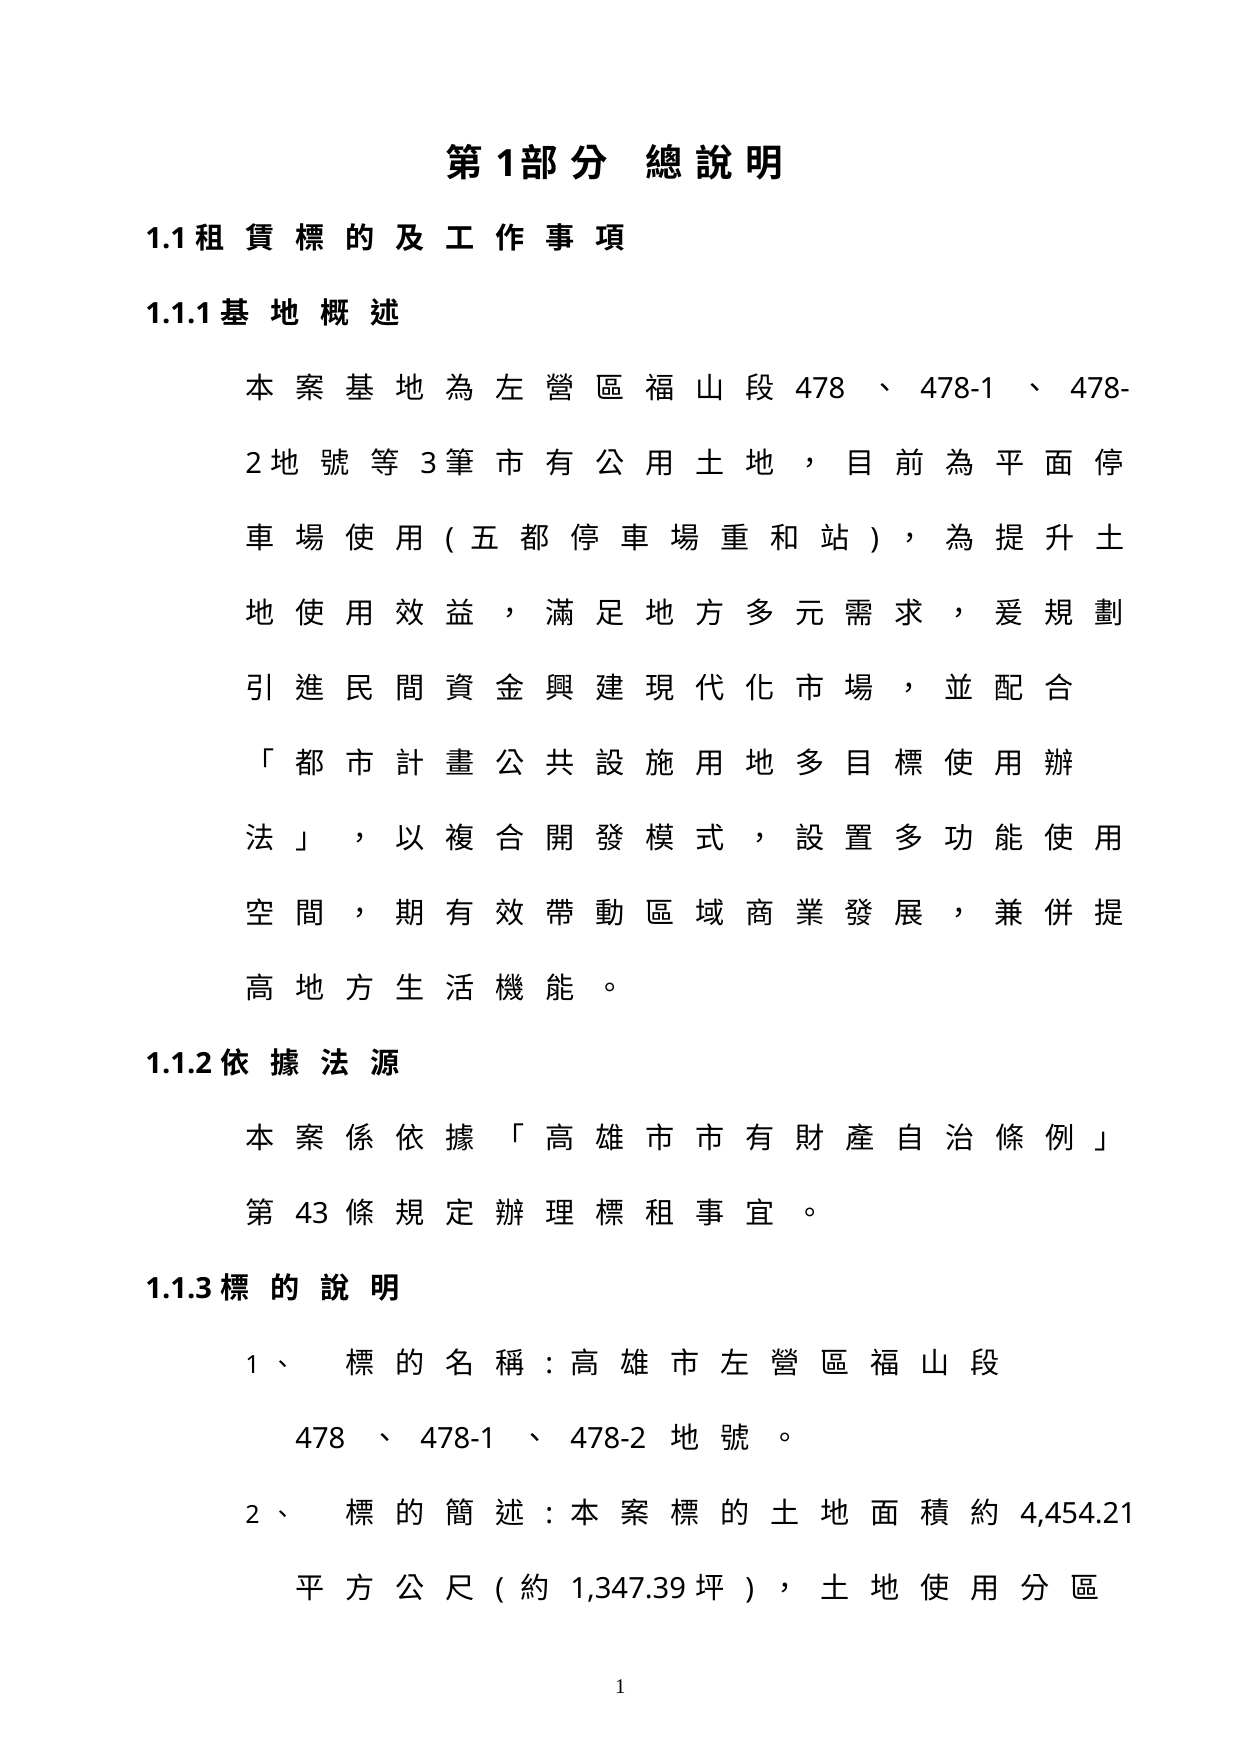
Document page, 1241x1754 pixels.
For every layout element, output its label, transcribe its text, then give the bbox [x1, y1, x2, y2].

list 標的簡述:本案標的土地面積約4,454.21平方公尺(約1,347.39坪)，土地使用分區 [228, 1473, 1145, 1623]
list 標的名稱:高雄市左營區福山段478、478-1、478-2地號。 [228, 1323, 1145, 1473]
text 本案基地為左營區福山段478、478-1、478-2地號等3筆市有公用土地，目前為平面停車場使用(五都停車場重和站)，為提升土地使用效益，滿足地方多元需求，爰規劃引進民間資金興建現代化市場，並配合「都市計畫公共設施用地多目標使用辦法」，以複合開發模式，設置多功能使用空間，期有效帶動區域商業發展，兼併提高地方生活機能。 [228, 348, 1145, 1023]
text 第1部分 總說明 [95, 123, 1145, 198]
text 1.1租賃標的及工作事項 [139, 198, 1145, 273]
text 1.1.2 依據法源 [139, 1023, 1145, 1098]
text 1.1.1 基地概述 [139, 273, 1145, 348]
text 本案係依據「高雄市市有財產自治條例」第43條規定辦理標租事宜。 [228, 1098, 1145, 1248]
text 1.1.3 標的說明 [139, 1248, 1145, 1323]
